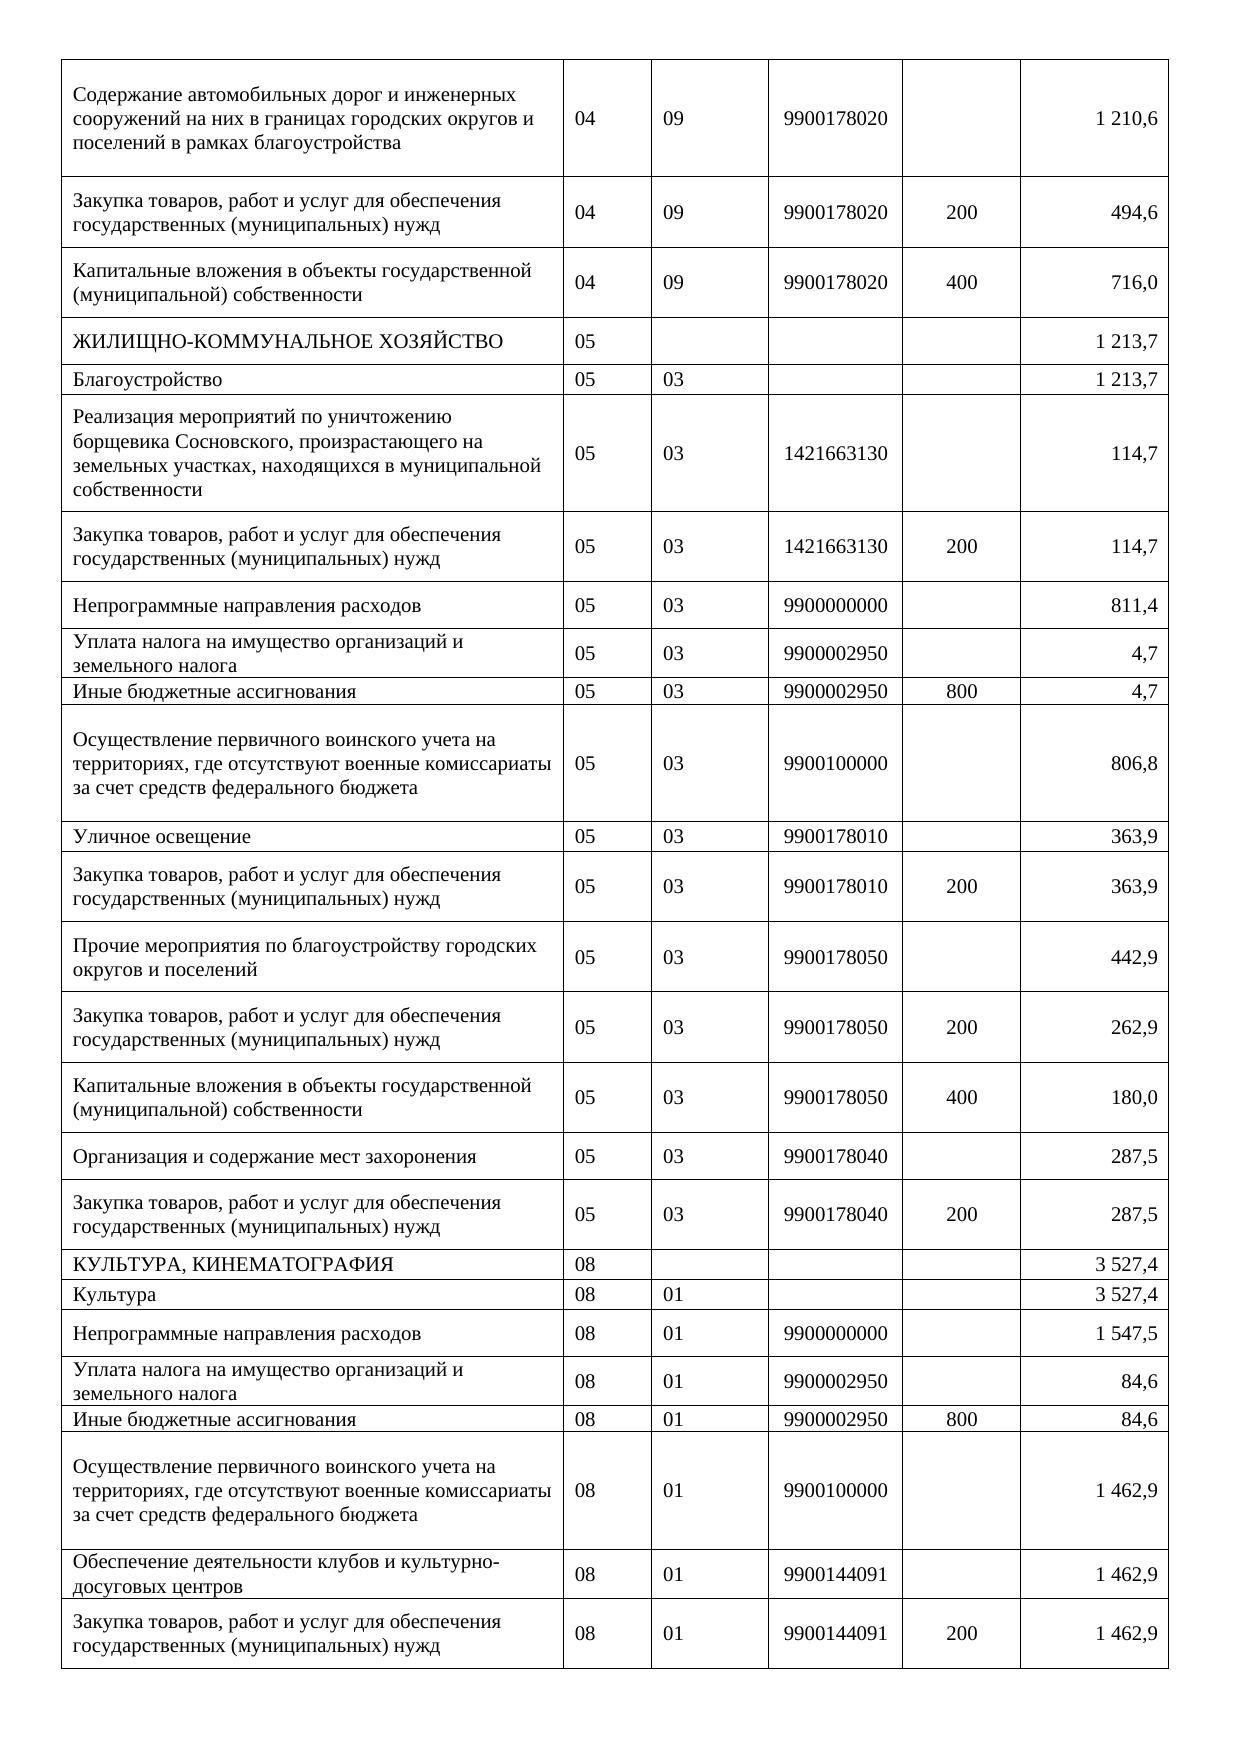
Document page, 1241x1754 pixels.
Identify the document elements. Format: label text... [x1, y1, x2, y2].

table_cell 84,6 [1021, 1357, 1168, 1405]
table_cell 200 [903, 512, 1020, 581]
table_cell 287,5 [1021, 1133, 1168, 1179]
table_cell [903, 1133, 1020, 1179]
table_cell 05 [564, 852, 651, 921]
table_cell Иные бюджетные ассигнования [62, 678, 563, 704]
table_cell 9900100000 [769, 705, 902, 821]
table_cell 05 [564, 922, 651, 991]
table_cell 09 [652, 248, 768, 317]
table_cell 01 [652, 1357, 768, 1405]
table_cell 05 [564, 678, 651, 704]
table_cell 03 [652, 512, 768, 581]
table_cell КУЛЬТУРА, КИНЕМАТОГРАФИЯ [62, 1250, 563, 1279]
table_cell [903, 365, 1020, 393]
table_cell 442,9 [1021, 922, 1168, 991]
table_cell 01 [652, 1432, 768, 1548]
table_cell 05 [564, 1063, 651, 1132]
table_cell Обеспечение деятельности клубов и культурно-досуговых центров [62, 1550, 563, 1598]
table_cell 9900144091 [769, 1550, 902, 1598]
table_cell 800 [903, 678, 1020, 704]
table_cell 1 210,6 [1021, 60, 1168, 176]
table_cell Непрограммные направления расходов [62, 1310, 563, 1356]
table_cell 1 462,9 [1021, 1599, 1168, 1668]
table_cell 9900178050 [769, 992, 902, 1062]
table_cell Уплата налога на имущество организаций и земельного налога [62, 629, 563, 677]
table_cell [903, 318, 1020, 364]
table_cell ЖИЛИЩНО-КОММУНАЛЬНОЕ ХОЗЯЙСТВО [62, 318, 563, 364]
table_cell 400 [903, 248, 1020, 317]
table_cell [903, 1357, 1020, 1405]
table_cell 9900178040 [769, 1133, 902, 1179]
table_cell 1421663130 [769, 512, 902, 581]
table_cell 1 462,9 [1021, 1432, 1168, 1548]
table_cell [769, 1280, 902, 1309]
table_cell 05 [564, 1133, 651, 1179]
table_cell 716,0 [1021, 248, 1168, 317]
table_cell [903, 1310, 1020, 1356]
table_cell 9900178020 [769, 60, 902, 176]
table_cell 08 [564, 1310, 651, 1356]
table_cell 05 [564, 1180, 651, 1249]
table_cell 9900000000 [769, 1310, 902, 1356]
table_cell [903, 822, 1020, 851]
table_cell 200 [903, 177, 1020, 247]
table_cell Осуществление первичного воинского учета на территориях, где отсутствуют военные комиссариаты за счет средств федерального бюджета [62, 705, 563, 821]
table_cell 9900178050 [769, 922, 902, 991]
table_cell 9900178050 [769, 1063, 902, 1132]
table_cell 03 [652, 1180, 768, 1249]
table_cell [903, 395, 1020, 511]
table_cell Прочие мероприятия по благоустройству городских округов и поселений [62, 922, 563, 991]
table_cell 01 [652, 1310, 768, 1356]
table_cell 05 [564, 582, 651, 628]
table_cell [903, 705, 1020, 821]
table_cell [903, 582, 1020, 628]
table_cell 1 462,9 [1021, 1550, 1168, 1598]
table_cell 9900000000 [769, 582, 902, 628]
table_cell 1 547,5 [1021, 1310, 1168, 1356]
table_cell 03 [652, 992, 768, 1062]
table_cell 08 [564, 1250, 651, 1279]
table_cell 200 [903, 1180, 1020, 1249]
table_cell 03 [652, 582, 768, 628]
table_cell 114,7 [1021, 395, 1168, 511]
table_cell 05 [564, 705, 651, 821]
table_cell 04 [564, 60, 651, 176]
table_cell 01 [652, 1599, 768, 1668]
table_cell [903, 1280, 1020, 1309]
table_cell 1421663130 [769, 395, 902, 511]
table_cell 1 213,7 [1021, 365, 1168, 393]
table_cell 363,9 [1021, 852, 1168, 921]
table_cell 287,5 [1021, 1180, 1168, 1249]
table_cell [769, 365, 902, 393]
table_cell 05 [564, 512, 651, 581]
table_cell [652, 318, 768, 364]
table_cell Закупка товаров, работ и услуг для обеспечения государственных (муниципальных) нужд [62, 1180, 563, 1249]
table_cell Организация и содержание мест захоронения [62, 1133, 563, 1179]
table_cell 01 [652, 1550, 768, 1598]
table_cell Осуществление первичного воинского учета на территориях, где отсутствуют военные комиссариаты за счет средств федерального бюджета [62, 1432, 563, 1548]
table_cell 03 [652, 822, 768, 851]
table_cell Непрограммные направления расходов [62, 582, 563, 628]
table_cell 9900002950 [769, 1357, 902, 1405]
table_cell Закупка товаров, работ и услуг для обеспечения государственных (муниципальных) нужд [62, 512, 563, 581]
table_cell 811,4 [1021, 582, 1168, 628]
table_cell 03 [652, 852, 768, 921]
table_cell 9900178010 [769, 822, 902, 851]
table_cell 200 [903, 992, 1020, 1062]
table_cell 08 [564, 1550, 651, 1598]
table_cell Капитальные вложения в объекты государственной (муниципальной) собственности [62, 248, 563, 317]
table_cell 9900002950 [769, 629, 902, 677]
table_cell Капитальные вложения в объекты государственной (муниципальной) собственности [62, 1063, 563, 1132]
table_cell [903, 629, 1020, 677]
table_cell 806,8 [1021, 705, 1168, 821]
table_cell Закупка товаров, работ и услуг для обеспечения государственных (муниципальных) нужд [62, 852, 563, 921]
table_cell Реализация мероприятий по уничтожению борщевика Сосновского, произрастающего на земельных участках, находящихся в муниципальной собственности [62, 395, 563, 511]
table_cell 494,6 [1021, 177, 1168, 247]
table_cell 05 [564, 992, 651, 1062]
table_cell 05 [564, 822, 651, 851]
table_cell 9900002950 [769, 678, 902, 704]
table_cell 9900100000 [769, 1432, 902, 1548]
table_cell 200 [903, 1599, 1020, 1668]
table_cell Уплата налога на имущество организаций и земельного налога [62, 1357, 563, 1405]
table_cell 05 [564, 395, 651, 511]
table_cell 04 [564, 177, 651, 247]
table_cell Уличное освещение [62, 822, 563, 851]
table_cell 114,7 [1021, 512, 1168, 581]
table_cell 9900178020 [769, 248, 902, 317]
table_cell 08 [564, 1357, 651, 1405]
table_cell [903, 1432, 1020, 1548]
table_cell Культура [62, 1280, 563, 1309]
table_cell 200 [903, 852, 1020, 921]
table_cell Закупка товаров, работ и услуг для обеспечения государственных (муниципальных) нужд [62, 992, 563, 1062]
table_cell 4,7 [1021, 678, 1168, 704]
table_cell 08 [564, 1280, 651, 1309]
table_cell [769, 1250, 902, 1279]
table_cell [652, 1250, 768, 1279]
table_cell Благоустройство [62, 365, 563, 393]
table_cell 09 [652, 177, 768, 247]
table_cell 08 [564, 1406, 651, 1431]
table_cell 03 [652, 705, 768, 821]
table_cell 3 527,4 [1021, 1250, 1168, 1279]
table_cell 4,7 [1021, 629, 1168, 677]
table_cell 03 [652, 365, 768, 393]
table_cell [903, 1550, 1020, 1598]
table_cell 01 [652, 1406, 768, 1431]
table_cell 9900002950 [769, 1406, 902, 1431]
table_cell [769, 318, 902, 364]
table_cell 84,6 [1021, 1406, 1168, 1431]
table_cell 400 [903, 1063, 1020, 1132]
table_cell 03 [652, 1133, 768, 1179]
table_cell Содержание автомобильных дорог и инженерных сооружений на них в границах городских округов и поселений в рамках благоустройства [62, 60, 563, 176]
table_cell 04 [564, 248, 651, 317]
table_cell 9900178020 [769, 177, 902, 247]
table_cell 05 [564, 365, 651, 393]
table_cell 9900178010 [769, 852, 902, 921]
table_cell 9900178040 [769, 1180, 902, 1249]
table_cell 01 [652, 1280, 768, 1309]
table_cell 1 213,7 [1021, 318, 1168, 364]
table_cell 03 [652, 629, 768, 677]
table_cell 262,9 [1021, 992, 1168, 1062]
table_cell 05 [564, 318, 651, 364]
table_cell [903, 60, 1020, 176]
table_cell 3 527,4 [1021, 1280, 1168, 1309]
table_cell [903, 1250, 1020, 1279]
table_cell 09 [652, 60, 768, 176]
table_cell 9900144091 [769, 1599, 902, 1668]
table_cell 180,0 [1021, 1063, 1168, 1132]
table_cell 363,9 [1021, 822, 1168, 851]
table_cell 800 [903, 1406, 1020, 1431]
table_cell 05 [564, 629, 651, 677]
table_cell 08 [564, 1599, 651, 1668]
table_cell 08 [564, 1432, 651, 1548]
table_cell Закупка товаров, работ и услуг для обеспечения государственных (муниципальных) нужд [62, 177, 563, 247]
table_cell 03 [652, 1063, 768, 1132]
table_cell 03 [652, 678, 768, 704]
table_cell 03 [652, 922, 768, 991]
table_cell 03 [652, 395, 768, 511]
table_cell [903, 922, 1020, 991]
table_cell Иные бюджетные ассигнования [62, 1406, 563, 1431]
table_cell Закупка товаров, работ и услуг для обеспечения государственных (муниципальных) нужд [62, 1599, 563, 1668]
